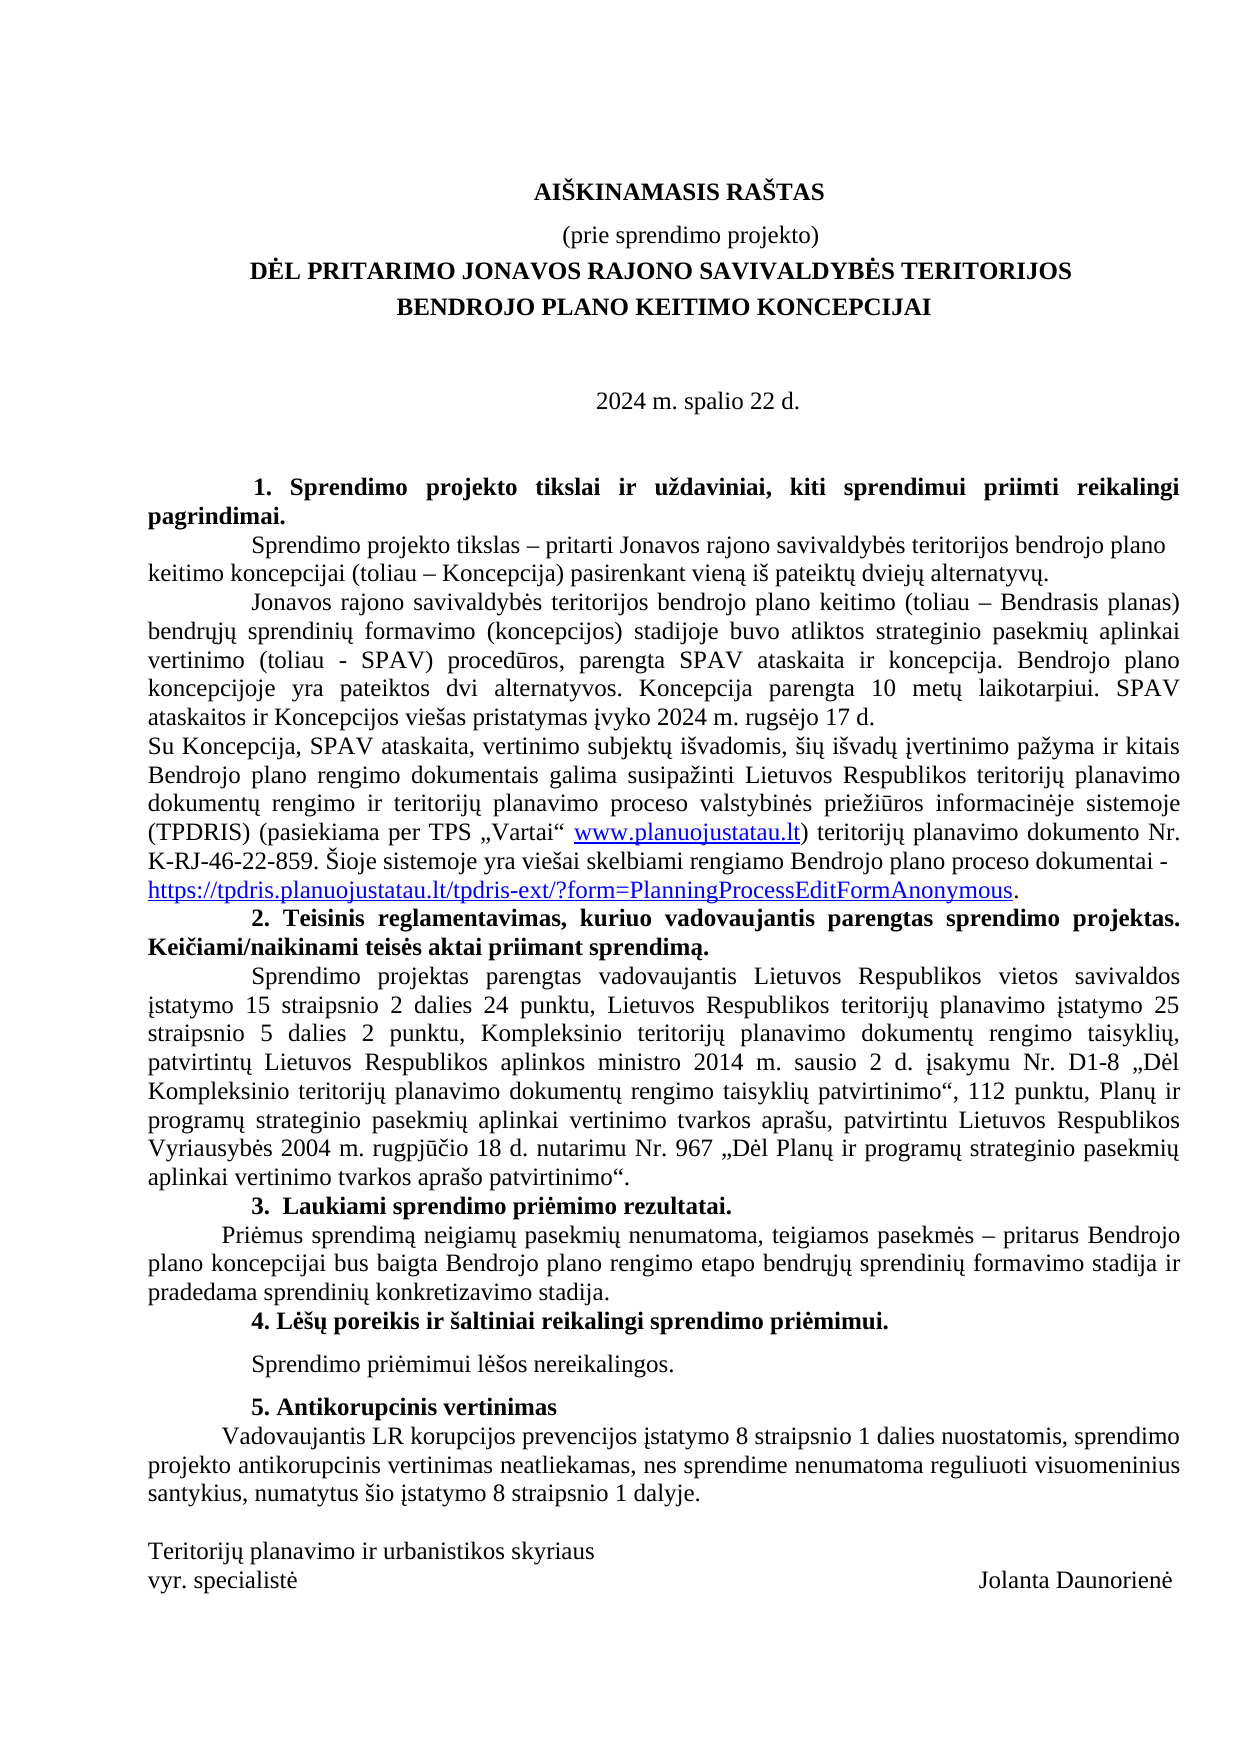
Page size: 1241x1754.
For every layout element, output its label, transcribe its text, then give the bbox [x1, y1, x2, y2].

text 2. Teisinis reglamentavimas, kuriuo vadovaujantis parengtas sprendimo projektas. Keičiami/naikinami teisės aktai priimant sprendimą. [148, 903, 1181, 961]
subtitle 1. Sprendimo projekto tikslai ir uždaviniai, kiti sprendimui priimti reikalingi pagrindimai. [148, 472, 1181, 530]
text 3. Laukiami sprendimo priėmimo rezultatai. [148, 1191, 1181, 1220]
text Teritorijų planavimo ir urbanistikos skyriaus [148, 1536, 1181, 1565]
text Sprendimo projektas parengtas vadovaujantis Lietuvos Respublikos vietos savivaldos įstatymo 15 straipsnio 2 dalies 24 punktu, Lietuvos Respublikos teritorijų planavimo įstatymo 25 straipsnio 5 dalies 2 punktu, Kompleksinio teritorijų planavimo dokumentų rengimo taisyklių, patvirtintų Lietuvos Respublikos aplinkos ministro 2014 m. sausio 2 d. įsakymu Nr. D1-8 „Dėl Kompleksinio teritorijų planavimo dokumentų rengimo taisyklių patvirtinimo“, 112 punktu, Planų ir programų strateginio pasekmių aplinkai vertinimo tvarkos aprašu, patvirtintu Lietuvos Respublikos Vyriausybės 2004 m. rugpjūčio 18 d. nutarimu Nr. 967 „Dėl Planų ir programų strateginio pasekmių aplinkai vertinimo tvarkos aprašo patvirtinimo“. [148, 961, 1181, 1191]
text Vadovaujantis LR korupcijos prevencijos įstatymo 8 straipsnio 1 dalies nuostatomis, sprendimo projekto antikorupcinis vertinimas neatliekamas, nes sprendime nenumatoma reguliuoti visuomeninius santykius, numatytus šio įstatymo 8 straipsnio 1 dalyje. [148, 1421, 1181, 1507]
subtitle 4. Lėšų poreikis ir šaltiniai reikalingi sprendimo priėmimui. [177, 1306, 1181, 1335]
text 2024 m. spalio 22 d. [215, 386, 1181, 415]
subtitle Sprendimo priėmimui lėšos nereikalingos. [177, 1349, 1181, 1378]
text AIŠKINAMASIS RAŠTAS [177, 177, 1181, 206]
subtitle Priėmus sprendimą neigiamų pasekmių nenumatoma, teigiamos pasekmės – pritarus Bendrojo plano koncepcijai bus baigta Bendrojo plano rengimo etapo bendrųjų sprendinių formavimo stadija ir pradedama sprendinių konkretizavimo stadija. [148, 1220, 1181, 1306]
text Sprendimo projekto tikslas – pritarti Jonavos rajono savivaldybės teritorijos bendrojo plano keitimo koncepcijai (toliau – Koncepcija) pasirenkant vieną iš pateiktų dviejų alternatyvų. [148, 530, 1181, 587]
text vyr. specialistė Jolanta Daunorienė [148, 1565, 1181, 1593]
text 5. Antikorupcinis vertinimas [177, 1392, 1181, 1421]
text https://tpdris.planuojustatau.lt/tpdris-ext/?form=PlanningProcessEditFormAnonymous. [148, 875, 1181, 903]
text Su Koncepcija, SPAV ataskaita, vertinimo subjektų išvadomis, šių išvadų įvertinimo pažyma ir kitais Bendrojo plano rengimo dokumentais galima susipažinti Lietuvos Respublikos teritorijų planavimo dokumentų rengimo ir teritorijų planavimo proceso valstybinės priežiūros informacinėje sistemoje (TPDRIS) (pasiekiama per TPS „Vartai“ www.planuojustatau.lt) teritorijų planavimo dokumento Nr. K-RJ-46-22-859. Šioje sistemoje yra viešai skelbiami rengiamo Bendrojo plano proceso dokumentai - [148, 731, 1181, 875]
text Jonavos rajono savivaldybės teritorijos bendrojo plano keitimo (toliau – Bendrasis planas) bendrųjų sprendinių formavimo (koncepcijos) stadijoje buvo atliktos strateginio pasekmių aplinkai vertinimo (toliau - SPAV) procedūros, parengta SPAV ataskaita ir koncepcija. Bendrojo plano koncepcijoje yra pateiktos dvi alternatyvos. Koncepcija parengta 10 metų laikotarpiui. SPAV ataskaitos ir Koncepcijos viešas pristatymas įvyko 2024 m. rugsėjo 17 d. [148, 587, 1181, 731]
table_header (prie sprendimo projekto) DĖL pritarimo Jonavos rajono savivaldybės teritorijos bendrojo plano keitimo koncepcijai [177, 220, 1204, 357]
